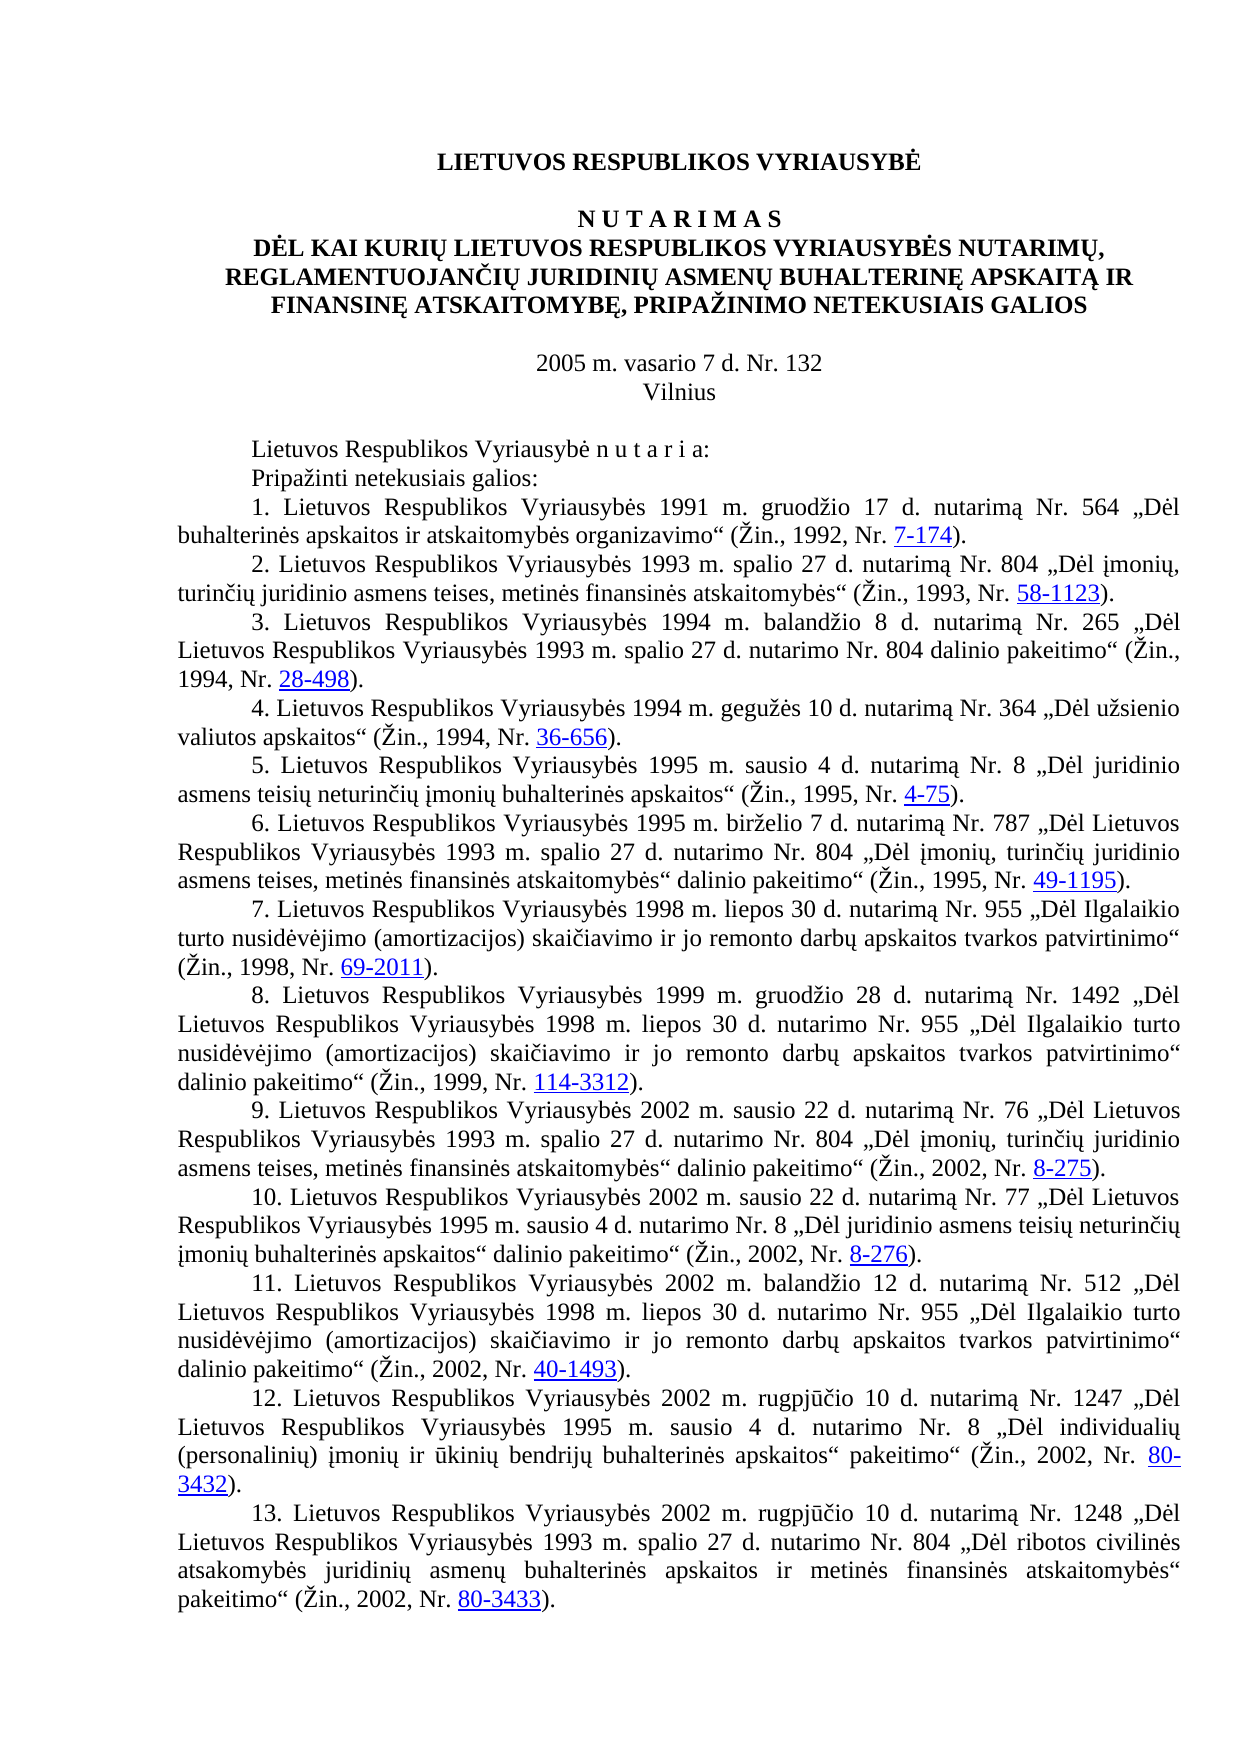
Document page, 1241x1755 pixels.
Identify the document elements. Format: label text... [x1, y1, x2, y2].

text 3. Lietuvos Respublikos Vyriausybės 1994 m. balandžio 8 d. nutarimą Nr. 265 „Dėl Lietuvos Respublikos Vyriausybės 1993 m. spalio 27 d. nutarimo Nr. 804 dalinio pakeitimo“ (Žin., 1994, Nr. 28-498). [177, 607, 1181, 693]
text 2. Lietuvos Respublikos Vyriausybės 1993 m. spalio 27 d. nutarimą Nr. 804 „Dėl įmonių, turinčių juridinio asmens teises, metinės finansinės atskaitomybės“ (Žin., 1993, Nr. 58-1123). [177, 549, 1181, 607]
text 2005 m. vasario 7 d. Nr. 132 [177, 348, 1181, 377]
text 9. Lietuvos Respublikos Vyriausybės 2002 m. sausio 22 d. nutarimą Nr. 76 „Dėl Lietuvos Respublikos Vyriausybės 1993 m. spalio 27 d. nutarimo Nr. 804 „Dėl įmonių, turinčių juridinio asmens teises, metinės finansinės atskaitomybės“ dalinio pakeitimo“ (Žin., 2002, Nr. 8-275). [177, 1096, 1181, 1182]
text 4. Lietuvos Respublikos Vyriausybės 1994 m. gegužės 10 d. nutarimą Nr. 364 „Dėl užsienio valiutos apskaitos“ (Žin., 1994, Nr. 36-656). [177, 693, 1181, 751]
text 5. Lietuvos Respublikos Vyriausybės 1995 m. sausio 4 d. nutarimą Nr. 8 „Dėl juridinio asmens teisių neturinčių įmonių buhalterinės apskaitos“ (Žin., 1995, Nr. 4-75). [177, 751, 1181, 808]
text N U T A R I M A S [177, 204, 1181, 233]
text 10. Lietuvos Respublikos Vyriausybės 2002 m. sausio 22 d. nutarimą Nr. 77 „Dėl Lietuvos Respublikos Vyriausybės 1995 m. sausio 4 d. nutarimo Nr. 8 „Dėl juridinio asmens teisių neturinčių įmonių buhalterinės apskaitos“ dalinio pakeitimo“ (Žin., 2002, Nr. 8-276). [177, 1182, 1181, 1268]
text 1. Lietuvos Respublikos Vyriausybės 1991 m. gruodžio 17 d. nutarimą Nr. 564 „Dėl buhalterinės apskaitos ir atskaitomybės organizavimo“ (Žin., 1992, Nr. 7-174). [177, 492, 1181, 549]
text 8. Lietuvos Respublikos Vyriausybės 1999 m. gruodžio 28 d. nutarimą Nr. 1492 „Dėl Lietuvos Respublikos Vyriausybės 1998 m. liepos 30 d. nutarimo Nr. 955 „Dėl Ilgalaikio turto nusidėvėjimo (amortizacijos) skaičiavimo ir jo remonto darbų apskaitos tvarkos patvirtinimo“ dalinio pakeitimo“ (Žin., 1999, Nr. 114-3312). [177, 981, 1181, 1096]
text DĖL KAI KURIŲ LIETUVOS RESPUBLIKOS VYRIAUSYBĖS NUTARIMŲ, REGLAMENTUOJANČIŲ JURIDINIŲ ASMENŲ BUHALTERINĘ APSKAITĄ IR FINANSINĘ ATSKAITOMYBĘ, PRIPAŽINIMO NETEKUSIAIS GALIOS [177, 233, 1181, 319]
text 13. Lietuvos Respublikos Vyriausybės 2002 m. rugpjūčio 10 d. nutarimą Nr. 1248 „Dėl Lietuvos Respublikos Vyriausybės 1993 m. spalio 27 d. nutarimo Nr. 804 „Dėl ribotos civilinės atsakomybės juridinių asmenų buhalterinės apskaitos ir metinės finansinės atskaitomybės“ pakeitimo“ (Žin., 2002, Nr. 80-3433). [177, 1498, 1181, 1613]
text 7. Lietuvos Respublikos Vyriausybės 1998 m. liepos 30 d. nutarimą Nr. 955 „Dėl Ilgalaikio turto nusidėvėjimo (amortizacijos) skaičiavimo ir jo remonto darbų apskaitos tvarkos patvirtinimo“ (Žin., 1998, Nr. 69-2011). [177, 894, 1181, 981]
text Vilnius [177, 377, 1181, 406]
text 12. Lietuvos Respublikos Vyriausybės 2002 m. rugpjūčio 10 d. nutarimą Nr. 1247 „Dėl Lietuvos Respublikos Vyriausybės 1995 m. sausio 4 d. nutarimo Nr. 8 „Dėl individualių (personalinių) įmonių ir ūkinių bendrijų buhalterinės apskaitos“ pakeitimo“ (Žin., 2002, Nr. 80-3432). [177, 1383, 1181, 1498]
text Lietuvos Respublikos Vyriausybė nutaria: [177, 434, 1181, 463]
text 11. Lietuvos Respublikos Vyriausybės 2002 m. balandžio 12 d. nutarimą Nr. 512 „Dėl Lietuvos Respublikos Vyriausybės 1998 m. liepos 30 d. nutarimo Nr. 955 „Dėl Ilgalaikio turto nusidėvėjimo (amortizacijos) skaičiavimo ir jo remonto darbų apskaitos tvarkos patvirtinimo“ dalinio pakeitimo“ (Žin., 2002, Nr. 40-1493). [177, 1268, 1181, 1383]
text 6. Lietuvos Respublikos Vyriausybės 1995 m. birželio 7 d. nutarimą Nr. 787 „Dėl Lietuvos Respublikos Vyriausybės 1993 m. spalio 27 d. nutarimo Nr. 804 „Dėl įmonių, turinčių juridinio asmens teises, metinės finansinės atskaitomybės“ dalinio pakeitimo“ (Žin., 1995, Nr. 49-1195). [177, 808, 1181, 894]
text LIETUVOS RESPUBLIKOS VYRIAUSYBĖ [177, 147, 1181, 176]
text Pripažinti netekusiais galios: [177, 463, 1181, 492]
